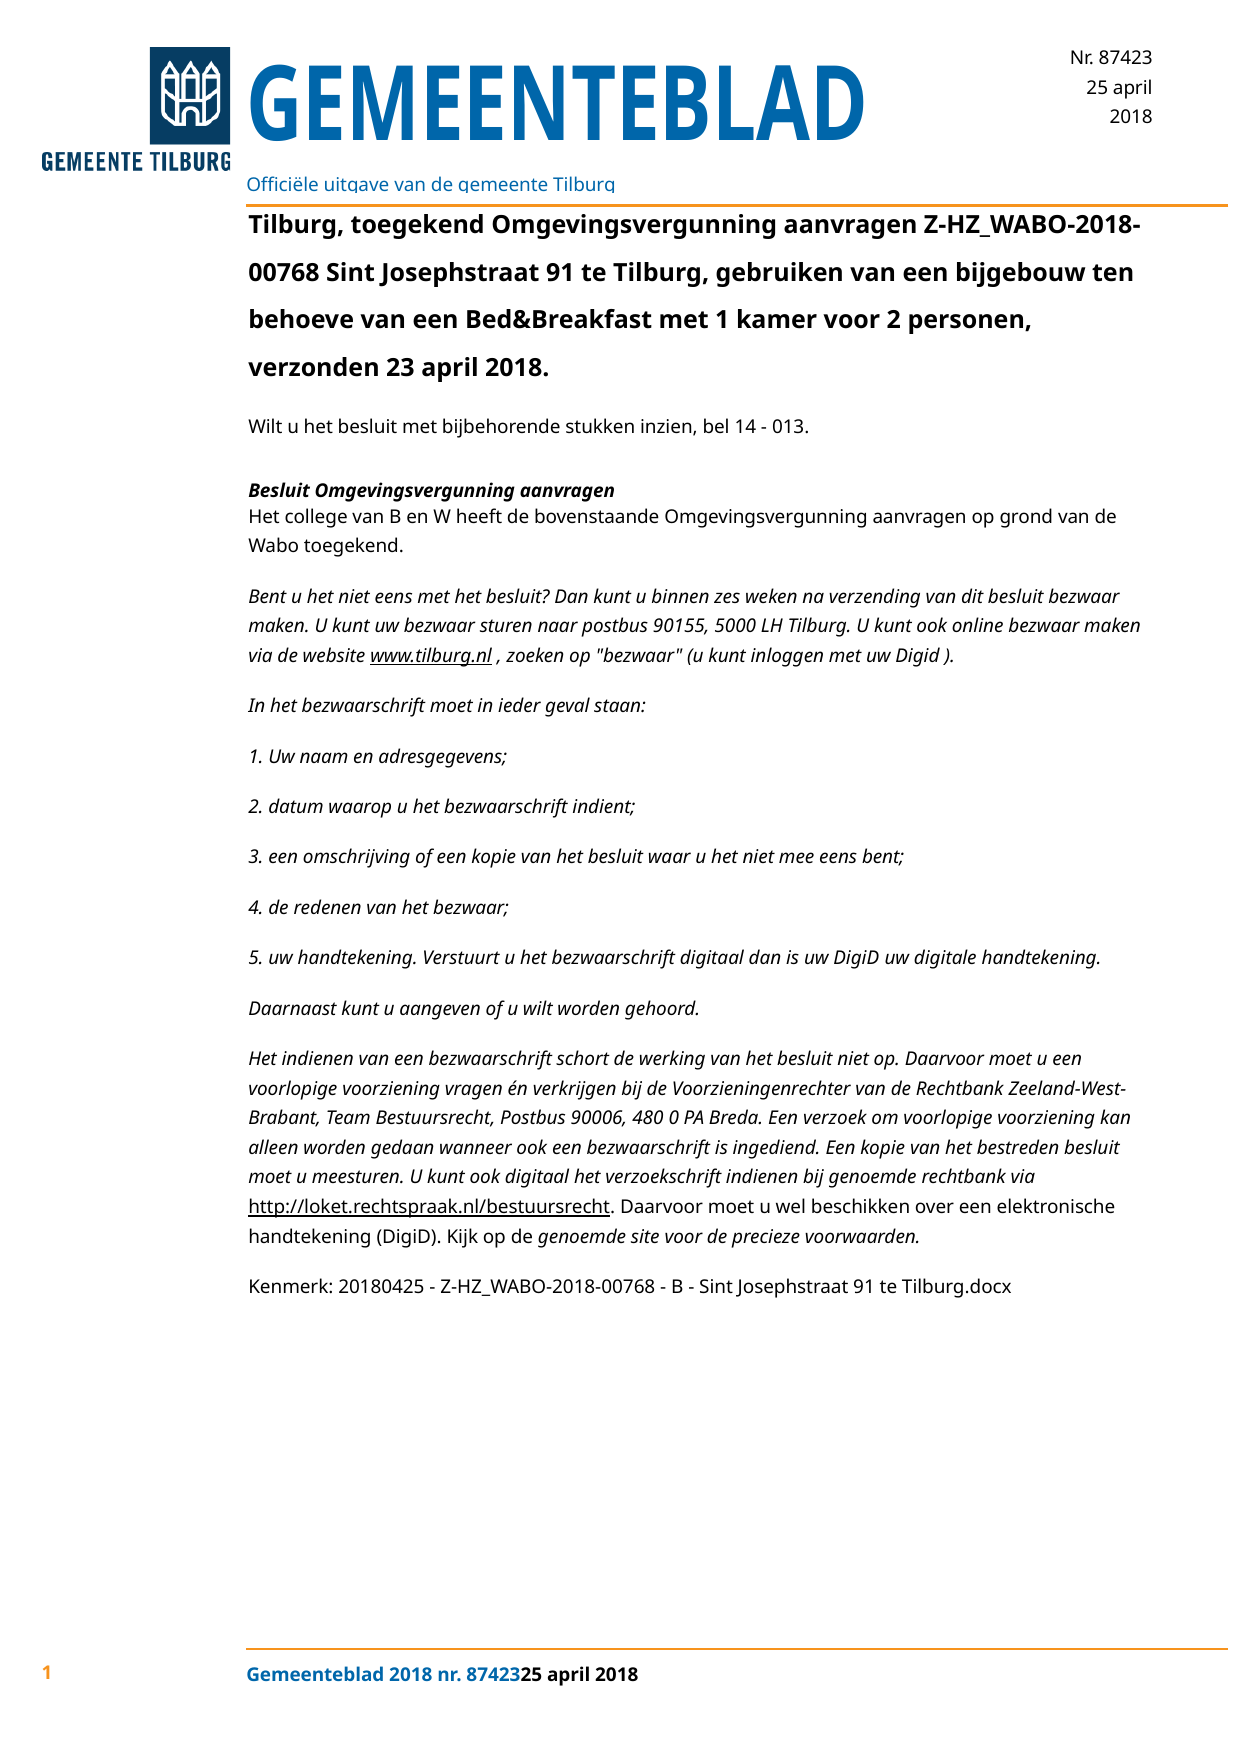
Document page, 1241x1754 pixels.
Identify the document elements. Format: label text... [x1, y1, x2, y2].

text Bent u het niet eens met het besluit? Dan kunt u binnen zes weken na verzending van dit besluit bezwaar maken. U kunt uw bezwaar sturen naar postbus 90155, 5000 LH Tilburg. U kunt ook online bezwaar maken via de website www.tilburg.nl , zoeken op "bezwaar" (u kunt inloggen met uw Digid ). [248, 583, 1152, 668]
text In het bezwaarschrift moet in ieder geval staan: [248, 692, 1152, 718]
text Besluit Omgevingsvergunning aanvragen [248, 477, 1152, 503]
text 3. een omschrijving of een kopie van het besluit waar u het niet mee eens bent; [248, 844, 1152, 869]
text Kenmerk: 20180425 - Z-HZ_WABO-2018-00768 - B - Sint Josephstraat 91 te Tilburg.docx [248, 1273, 1152, 1299]
text 2. datum waarop u het bezwaarschrift indient; [248, 793, 1152, 819]
text Tilburg, toegekend Omgevingsvergunning aanvragen Z-HZ_WABO-2018-00768 Sint Josephstraat 91 te Tilburg, gebruiken van een bijgebouw ten behoeve van een Bed&Breakfast met 1 kamer voor 2 personen, verzonden 23 april 2018. [248, 207, 1152, 384]
text 4. de redenen van het bezwaar; [248, 894, 1152, 920]
text 1. Uw naam en adresgegevens; [248, 743, 1152, 768]
text Wilt u het besluit met bijbehorende stukken inzien, bel 14 - 013. [248, 413, 1152, 439]
picture [41, 47, 231, 172]
text Het college van B en W heeft de bovenstaande Omgevingsvergunning aanvragen op grond van de Wabo toegekend. [248, 503, 1152, 558]
text Daarnaast kunt u aangeven of u wilt worden gehoord. [248, 995, 1152, 1021]
text 5. uw handtekening. Verstuurt u het bezwaarschrift digitaal dan is uw DigiD uw digitale handtekening. [248, 944, 1152, 970]
text Het indienen van een bezwaarschrift schort de werking van het besluit niet op. Daarvoor moet u een voorlopige voorziening vragen én verkrijgen bij de Voorzieningenrechter van de Rechtbank Zeeland-West-Brabant, Team Bestuursrecht, Postbus 90006, 480 0 PA Breda. Een verzoek om voorlopige voorziening kan alleen worden gedaan wanneer ook een bezwaarschrift is ingediend. Een kopie van het bestreden besluit moet u meesturen. U kunt ook digitaal het verzoekschrift indienen bij genoemde rechtbank via http://loket.rechtspraak.nl/bestuursrecht. Daarvoor moet u wel beschikken over een elektronische handtekening (DigiD). Kijk op de genoemde site voor de precieze voorwaarden. [248, 1045, 1152, 1248]
